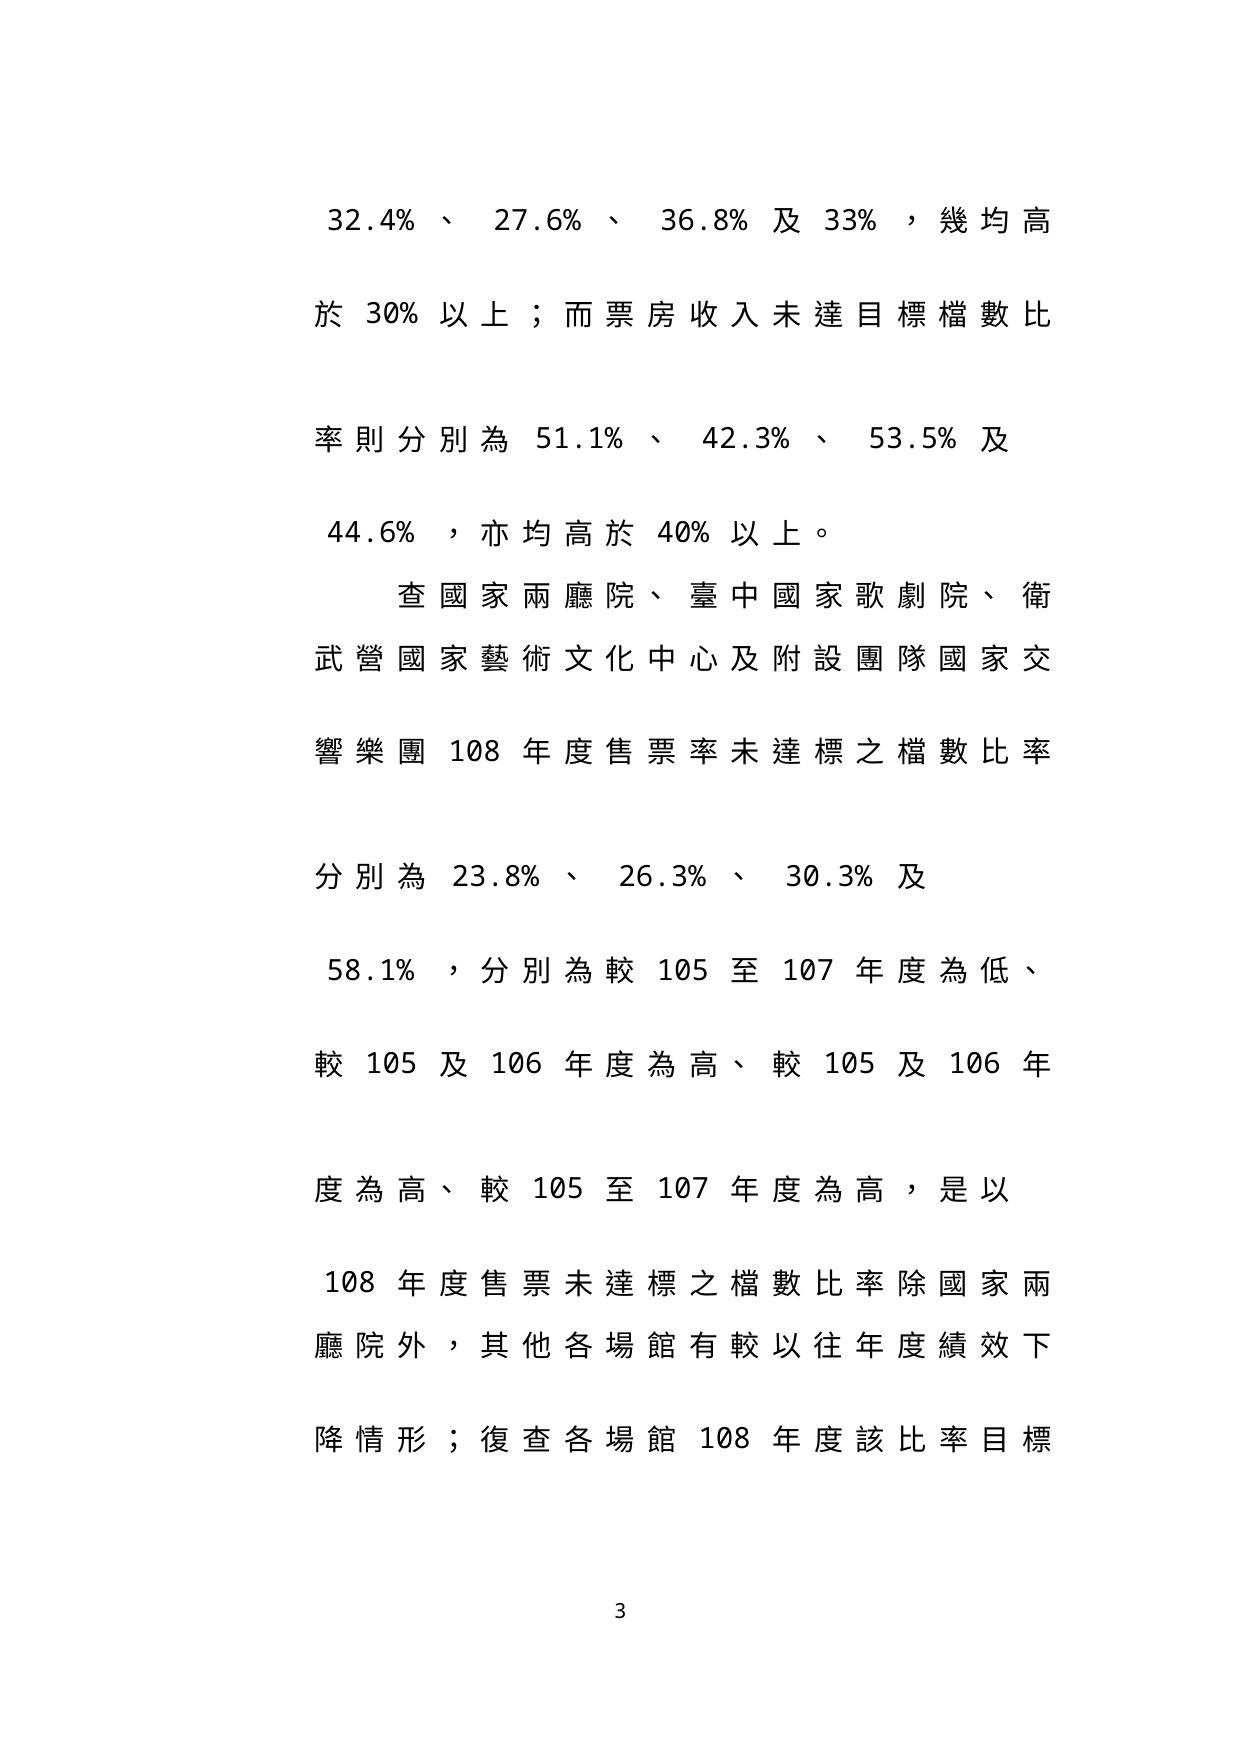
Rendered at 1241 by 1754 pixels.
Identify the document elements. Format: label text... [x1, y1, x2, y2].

text 國家表演藝術中心下轄國家兩廳院、臺中國家歌劇院、衛武營國家藝術文化中心及附設團隊國家交響樂團；該中心105至108年度主(合)辦節目分別計139檔、156檔、185檔及233檔，尚呈增加，其中售票率未達目標之檔數比率分別為32.4%、27.6%、36.8%及33%，幾均高於30%以上；而票房收入未達目標檔數比率則分別為51.1%、42.3%、53.5%及44.6%，亦均高於40%以上。 [271, 177, 1058, 552]
text 查國家兩廳院、臺中國家歌劇院、衛武營國家藝術文化中心及附設團隊國家交響樂團108年度售票率未達標之檔數比率分別為23.8%、26.3%、30.3%及58.1%，分別為較105至107年度為低、較105及106年度為高、較105及106年度為高、較105至107年度為高，是以108年度售票未達標之檔數比率除國家兩廳院外，其他各場館有較以往年度績效下降情形；復查各場館108年度該比率目標值依次分別為90%、85%、70%及85%，衛武營國家藝術文化中心目標值明顯較低，尚可研謀改善。另各場館108年度票房收入未達標之檔數比率依次分別為49.2%、31.6%、37.1%及65.1%(詳表1)，分別較105年度、106年度、105及106年度、105至107年度為高，爰該比率亦多有較以往年度劣化情形；復查該比率108年度目標值(成本回收率)則分別為44%、28%、20.75%及53.26%，臺中國家歌劇院及衛武營國家藝術文化中心之成本回收目標顯待提升，爰目前多賴政府補助辦理文化推廣，允宜積極研謀改善俾增營運效益。 [271, 552, 1058, 1490]
